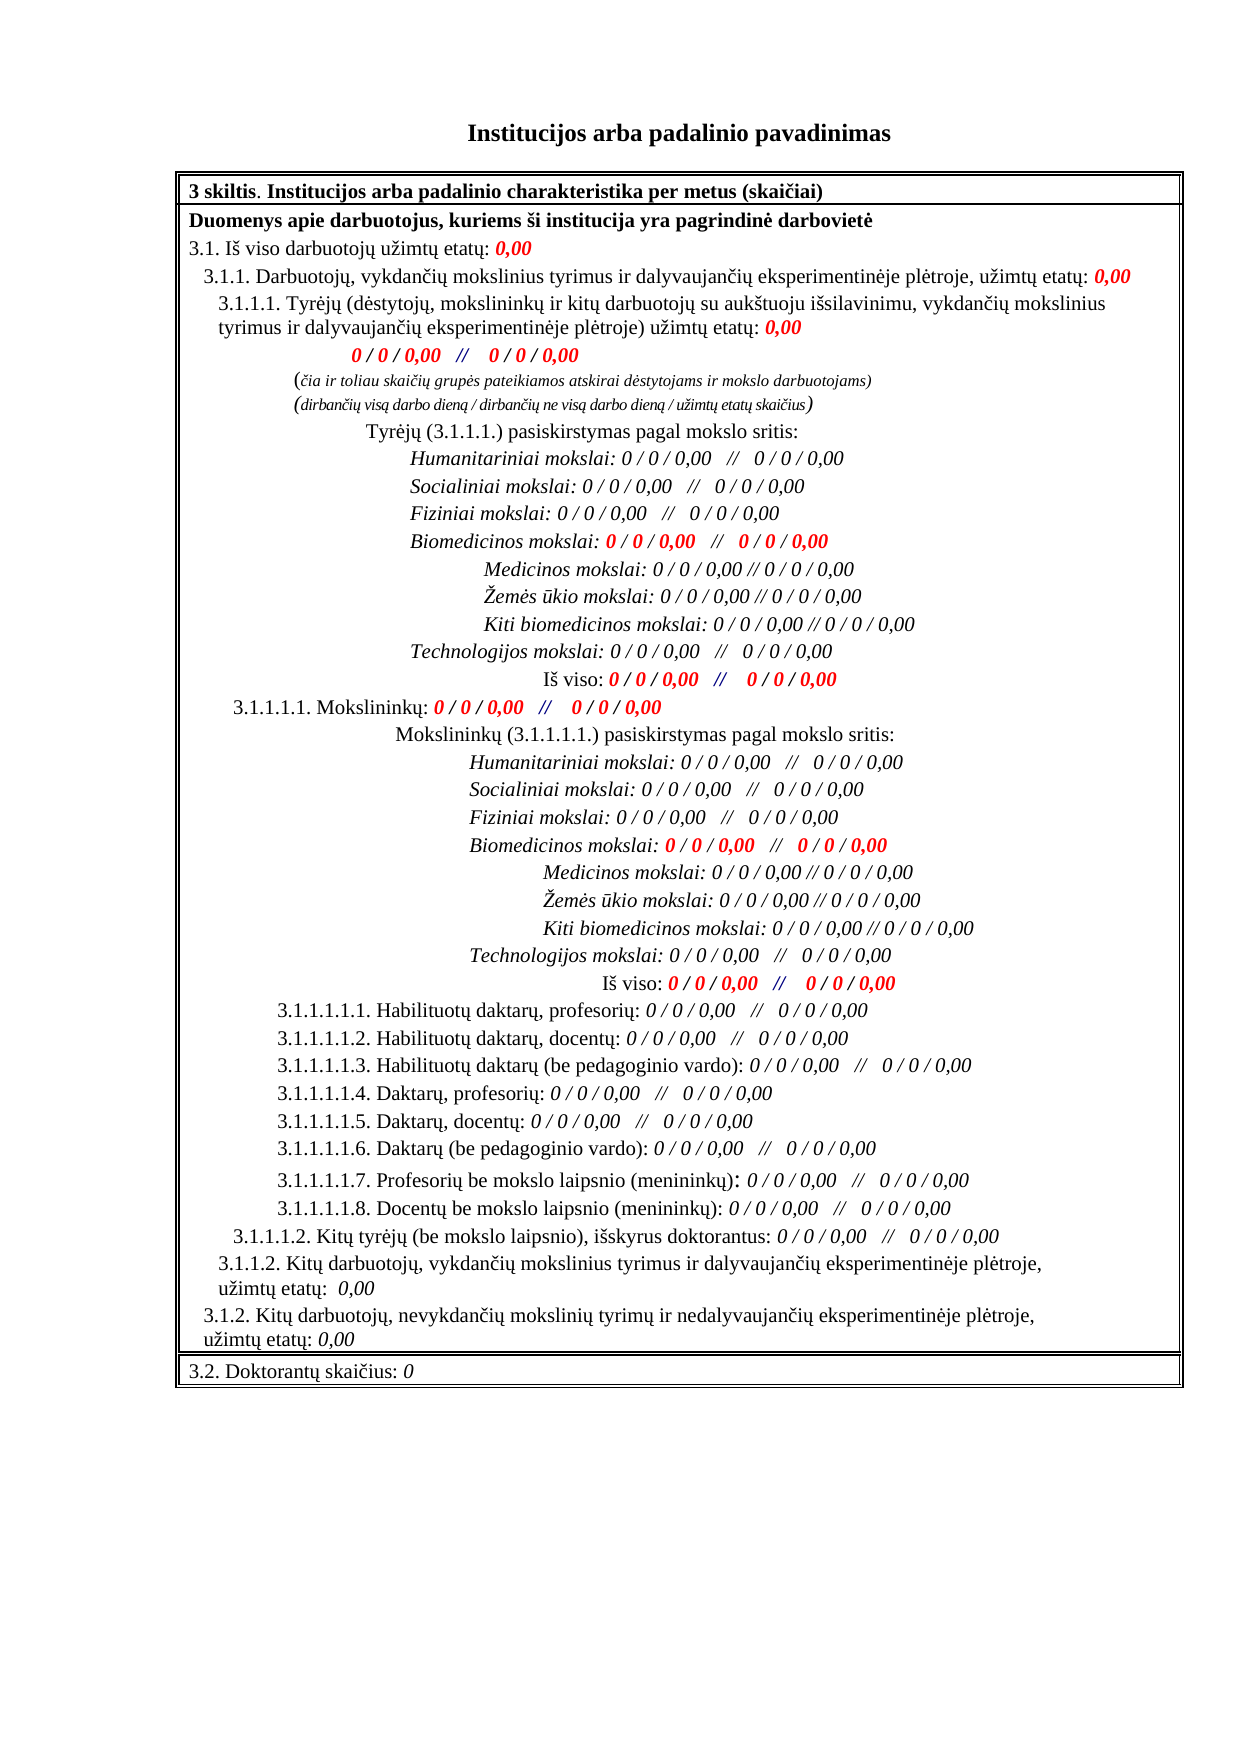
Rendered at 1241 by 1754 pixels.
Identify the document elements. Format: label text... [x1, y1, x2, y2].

table_cell Socialiniai mokslai: 0 / 0 / 0,00 // 0 / 0 / 0,00 [180, 774, 1179, 801]
table_cell 0 / 0 / 0,00 // 0 / 0 / 0,00 [180, 339, 1179, 367]
table_cell Technologijos mokslai: 0 / 0 / 0,00 // 0 / 0 / 0,00 [180, 636, 1179, 663]
table_cell 3.1.1.1.1.8. Docentų be mokslo laipsnio (menininkų): 0 / 0 / 0,00 // 0 / 0 / 0,00 [180, 1193, 1179, 1220]
table_cell 3.1.1.1.1.2. Habilituotų daktarų, docentų: 0 / 0 / 0,00 // 0 / 0 / 0,00 [180, 1022, 1179, 1050]
table_cell 3.1.1.1. Tyrėjų (dėstytojų, mokslininkų ir kitų darbuotojų su aukštuoju išsilavinimu, vykdančių mokslinius tyrimus ir dalyvaujančių eksperimentinėje plėtroje) užimtų etatų: 0,00 [180, 288, 1179, 339]
table_cell 3.1.1.2. Kitų darbuotojų, vykdančių mokslinius tyrimus ir dalyvaujančių eksperimentinėje plėtroje, užimtų etatų: 0,00 [180, 1248, 1179, 1299]
text Institucijos arba padalinio pavadinimas [177, 118, 1181, 147]
table_cell Technologijos mokslai: 0 / 0 / 0,00 // 0 / 0 / 0,00 [180, 940, 1179, 967]
table_cell Humanitariniai mokslai: 0 / 0 / 0,00 // 0 / 0 / 0,00 [180, 443, 1179, 470]
table_cell Fiziniai mokslai: 0 / 0 / 0,00 // 0 / 0 / 0,00 [180, 498, 1179, 525]
table_cell Iš viso: 0 / 0 / 0,00 // 0 / 0 / 0,00 [180, 664, 1179, 691]
table_cell Biomedicinos mokslai: 0 / 0 / 0,00 // 0 / 0 / 0,00 Medicinos mokslai: 0 / 0 / 0,00 // 0 / 0 / 0,00 Žemės ūkio mokslai: 0 / 0 / 0,00 // 0 / 0 / 0,00 Kiti biomedicinos mokslai: 0 / 0 / 0,00 // 0 / 0 / 0,00 [180, 829, 1179, 939]
table_cell Biomedicinos mokslai: 0 / 0 / 0,00 // 0 / 0 / 0,00 Medicinos mokslai: 0 / 0 / 0,00 // 0 / 0 / 0,00 Žemės ūkio mokslai: 0 / 0 / 0,00 // 0 / 0 / 0,00 Kiti biomedicinos mokslai: 0 / 0 / 0,00 // 0 / 0 / 0,00 [180, 525, 1179, 636]
table_cell 3.1.1. Darbuotojų, vykdančių mokslinius tyrimus ir dalyvaujančių eksperimentinėje plėtroje, užimtų etatų: 0,00 [180, 260, 1179, 288]
table_cell Socialiniai mokslai: 0 / 0 / 0,00 // 0 / 0 / 0,00 [180, 470, 1179, 498]
table_cell (čia ir toliau skaičių grupės pateikiamos atskirai dėstytojams ir mokslo darbuotojams) (dirbančių visą darbo dieną / dirbančių ne visą darbo dieną / užimtų etatų skaičius) [180, 367, 1179, 415]
table_cell Humanitariniai mokslai: 0 / 0 / 0,00 // 0 / 0 / 0,00 [180, 746, 1179, 774]
table_cell Fiziniai mokslai: 0 / 0 / 0,00 // 0 / 0 / 0,00 [180, 801, 1179, 829]
table_header 3 skiltis. Institucijos arba padalinio charakteristika per metus (skaičiai) [180, 176, 1179, 203]
table_cell 3.1.1.1.2. Kitų tyrėjų (be mokslo laipsnio), išskyrus doktorantus: 0 / 0 / 0,00 // 0 / 0 / 0,00 [180, 1220, 1179, 1248]
table_cell 3.1.1.1.1.4. Daktarų, profesorių: 0 / 0 / 0,00 // 0 / 0 / 0,00 [180, 1078, 1179, 1105]
table_cell 3.1. Iš viso darbuotojų užimtų etatų: 0,00 [180, 233, 1179, 260]
table_cell 3.1.1.1.1.6. Daktarų (be pedagoginio vardo): 0 / 0 / 0,00 // 0 / 0 / 0,00 [180, 1133, 1179, 1160]
table_cell 3.1.1.1.1.5. Daktarų, docentų: 0 / 0 / 0,00 // 0 / 0 / 0,00 [180, 1105, 1179, 1133]
table_cell 3.1.1.1.1.1. Habilituotų daktarų, profesorių: 0 / 0 / 0,00 // 0 / 0 / 0,00 [180, 995, 1179, 1022]
table_cell 3.1.1.1.1.3. Habilituotų daktarų (be pedagoginio vardo): 0 / 0 / 0,00 // 0 / 0 / 0,00 [180, 1050, 1179, 1077]
table_cell Tyrėjų (3.1.1.1.) pasiskirstymas pagal mokslo sritis: [180, 415, 1179, 443]
table_cell 3.1.1.1.1. Mokslininkų: 0 / 0 / 0,00 // 0 / 0 / 0,00 [180, 691, 1179, 719]
table_cell 3.1.2. Kitų darbuotojų, nevykdančių mokslinių tyrimų ir nedalyvaujančių eksperimentinėje plėtroje, užimtų etatų: 0,00 [180, 1300, 1179, 1351]
table_cell Duomenys apie darbuotojus, kuriems ši institucija yra pagrindinė darbovietė [180, 205, 1179, 232]
table_cell 3.1.1.1.1.7. Profesorių be mokslo laipsnio (menininkų): 0 / 0 / 0,00 // 0 / 0 / 0,00 [180, 1160, 1179, 1193]
table_cell Iš viso: 0 / 0 / 0,00 // 0 / 0 / 0,00 [180, 967, 1179, 995]
table_cell 3.2. Doktorantų skaičius: 0 [180, 1356, 1179, 1383]
table_cell Mokslininkų (3.1.1.1.1.) pasiskirstymas pagal mokslo sritis: [180, 719, 1179, 746]
